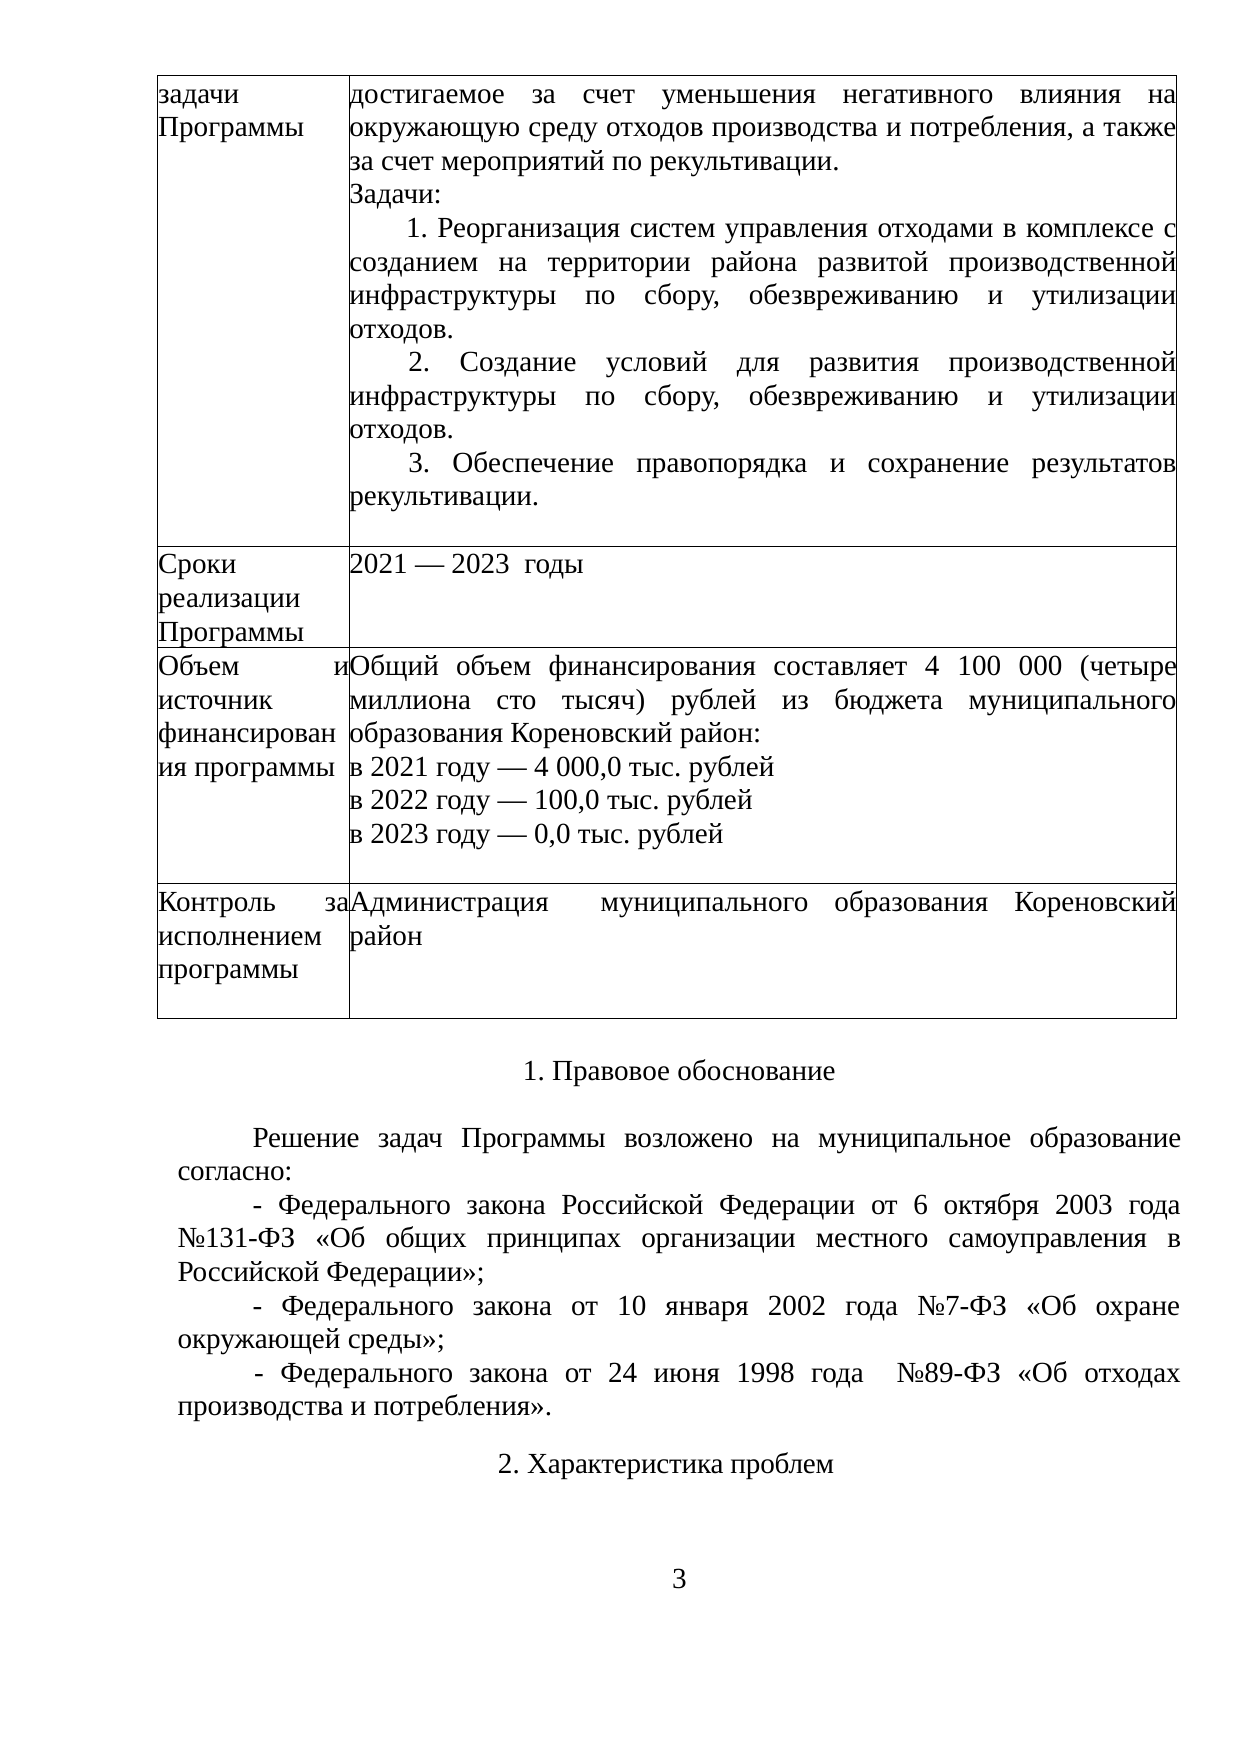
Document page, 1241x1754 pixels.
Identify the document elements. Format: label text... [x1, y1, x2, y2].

table_cell [1177, 75, 1183, 546]
text - Федерального закона Российской Федерации от 6 октября 2003 года №131-ФЗ «Об общих принципах организации местного самоуправления в Российской Федерации»; [177, 1187, 1181, 1288]
table_cell [1177, 883, 1183, 1018]
text - Федерального закона от 10 января 2002 года №7-ФЗ «Об охране окружающей среды»; [177, 1288, 1181, 1355]
table_cell Объем и источник финансирования программы [158, 648, 349, 883]
table_cell Сроки реализации Программы [158, 547, 349, 647]
text 2. Характеристика проблем [177, 1446, 1154, 1479]
text 1. Правовое обоснование [177, 1053, 1181, 1086]
table_cell Контроль за исполнением программы [158, 884, 349, 1018]
table_cell 2021 — 2023 годы [350, 547, 1176, 647]
table_cell задачи Программы [158, 76, 349, 546]
text Решение задач Программы возложено на муниципальное образование согласно: [177, 1120, 1181, 1187]
table_cell [1177, 571, 1183, 647]
table_cell [1177, 546, 1183, 571]
table_cell Администрация муниципального образования Кореновский район [350, 884, 1176, 1018]
table_cell достигаемое за счет уменьшения негативного влияния на окружающую среду отходов производства и потребления, а также за счет мероприятий по рекультивации. Задачи: 1. Реорганизация систем управления отходами в комплексе с созданием на территории района развитой производственной инфраструктуры по сбору, обезвреживанию и утилизации отходов. 2. Создание условий для развития производственной инфраструктуры по сбору, обезвреживанию и утилизации отходов. 3. Обеспечение правопорядка и сохранение результатов рекультивации. [350, 76, 1176, 546]
table_cell Общий объем финансирования составляет 4 100 000 (четыре миллиона сто тысяч) рублей из бюджета муниципального образования Кореновский район: в 2021 году — 4 000,0 тыс. рублей в 2022 году — 100,0 тыс. рублей в 2023 году — 0,0 тыс. рублей [350, 648, 1176, 883]
text - Федерального закона от 24 июня 1998 года №89-ФЗ «Об отходах производства и потребления». [177, 1355, 1181, 1422]
text 3 [177, 1561, 1181, 1595]
table_cell [1177, 647, 1183, 883]
